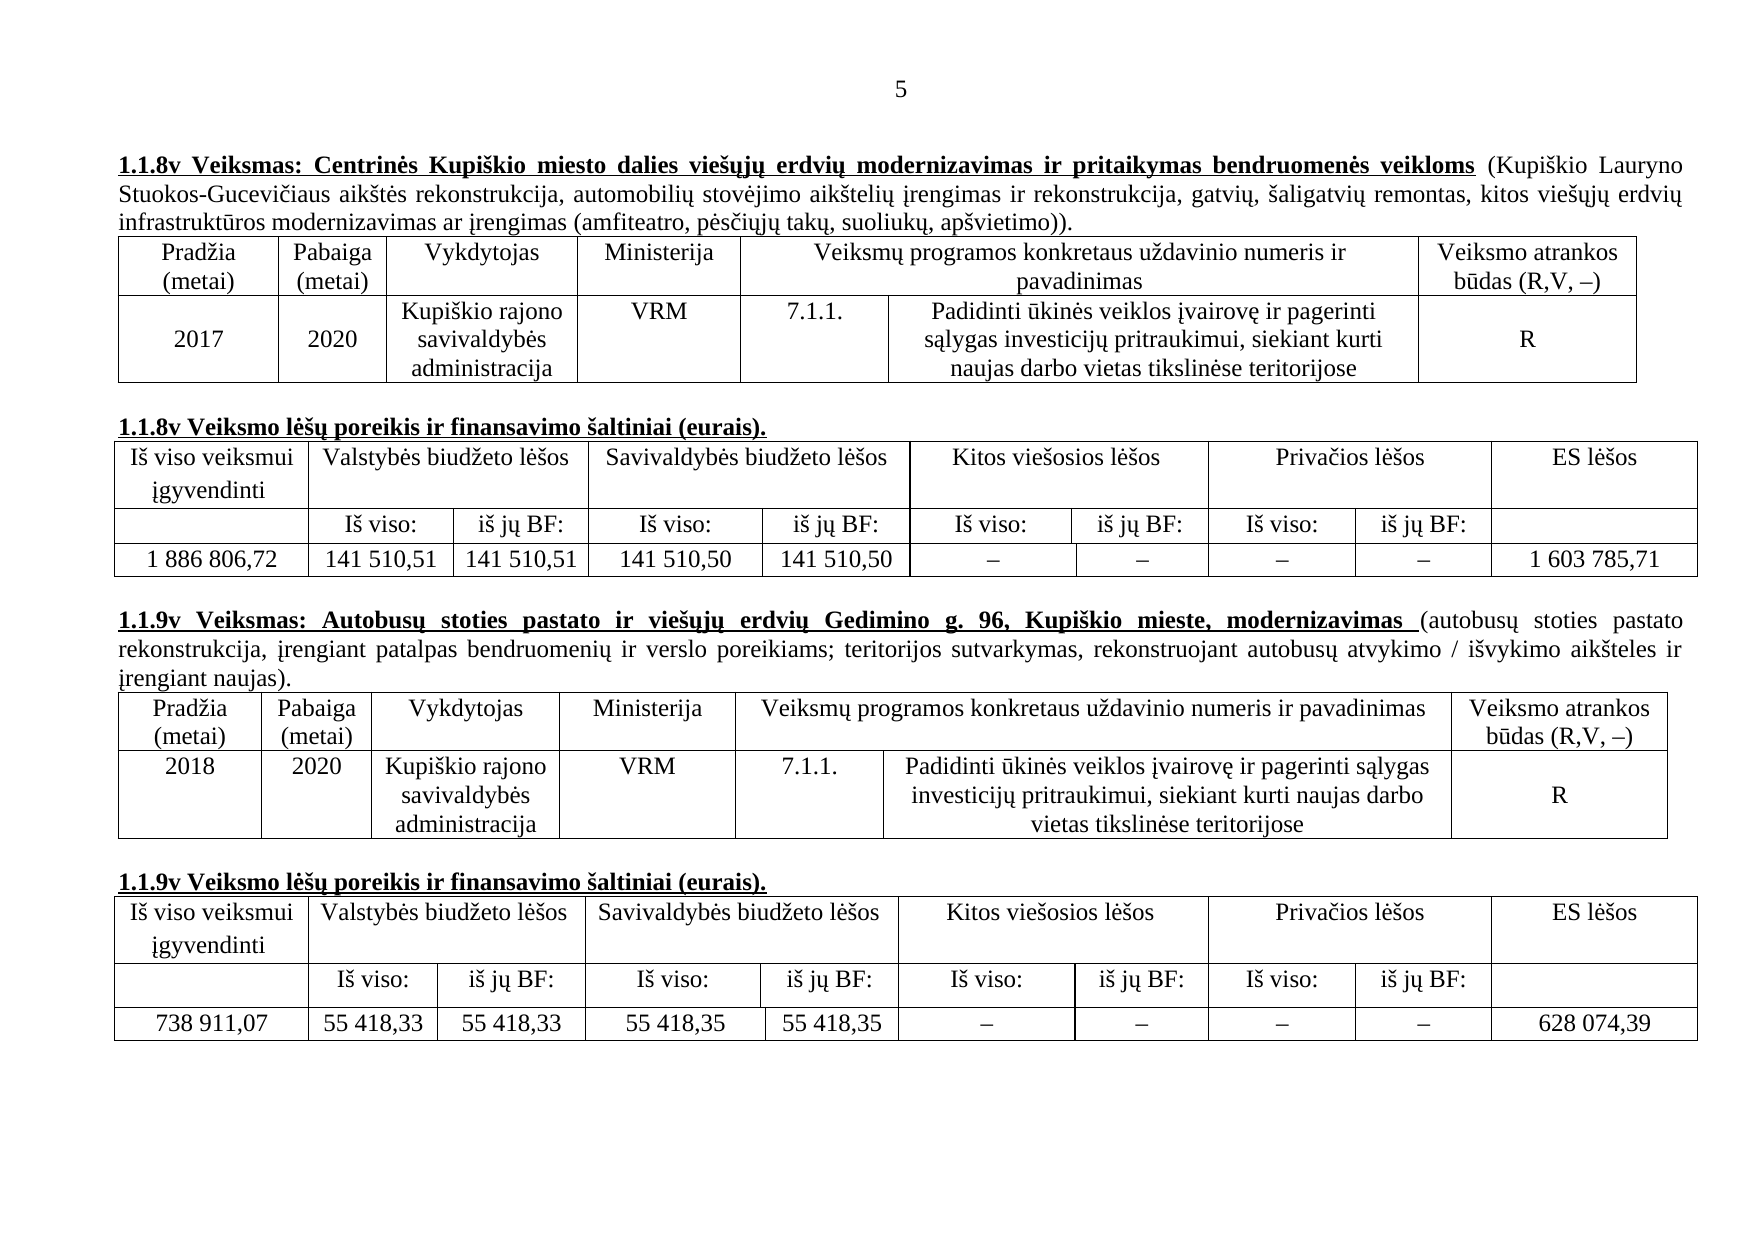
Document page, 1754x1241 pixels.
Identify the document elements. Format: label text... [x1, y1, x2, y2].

table_cell Iš viso: [899, 964, 1074, 1007]
table_header Valstybės biudžeto lėšos [309, 442, 588, 508]
table_cell Padidinti ūkinės veiklos įvairovę ir pagerinti sąlygas investicijų pritraukimui, siekiant kurti naujas darbo vietas tikslinėse teritorijose [884, 751, 1451, 837]
table_header Valstybės biudžeto lėšos [309, 897, 585, 963]
table_cell Iš viso: [309, 964, 437, 1007]
table_header Iš viso veiksmui įgyvendinti [115, 442, 308, 508]
table_header Ministerija [578, 237, 740, 295]
table_cell iš jų BF: [1076, 964, 1208, 1007]
table_header Iš viso veiksmui įgyvendinti [115, 897, 308, 963]
table_cell Iš viso: [911, 509, 1071, 543]
text 1.1.9v Veiksmas: Autobusų stoties pastato ir viešųjų erdvių Gedimino g. 96, Kupiškio mieste, modernizavimas (autobusų stoties pastato rekonstrukcija, įrengiant patalpas bendruomenių ir verslo poreikiams; teritorijos sutvarkymas, rekonstruojant autobusų atvykimo / išvykimo aikšteles ir įrengiant naujas). [118, 605, 1683, 692]
text 1.1.8v Veiksmo lėšų poreikis ir finansavimo šaltiniai (eurais). [118, 412, 1683, 441]
table_cell 2020 [279, 296, 386, 382]
table_cell iš jų BF: [761, 964, 898, 1007]
table_cell 2018 [119, 751, 261, 837]
table_cell 2020 [262, 751, 371, 837]
table_cell – [1077, 544, 1208, 576]
table_cell – [1076, 1008, 1208, 1039]
table_cell 141 510,51 [454, 544, 588, 576]
table_header Pradžia (metai) [119, 237, 278, 295]
table_cell [1492, 964, 1697, 1007]
table_cell 1 886 806,72 [115, 544, 308, 576]
table_cell 55 418,35 [766, 1008, 898, 1039]
table_cell VRM [578, 296, 740, 382]
table_header Vykdytojas [372, 693, 559, 750]
table_cell iš jų BF: [1356, 509, 1491, 543]
table_cell – [1356, 544, 1491, 576]
table_cell iš jų BF: [763, 509, 909, 543]
table_cell 7.1.1. [736, 751, 883, 837]
table_cell Iš viso: [1209, 964, 1355, 1007]
table_cell 55 418,33 [309, 1008, 437, 1039]
table_header ES lėšos [1492, 897, 1697, 963]
table_header Veiksmų programos konkretaus uždavinio numeris ir pavadinimas [741, 237, 1418, 295]
table_cell Iš viso: [1209, 509, 1355, 543]
table_cell 141 510,50 [763, 544, 909, 576]
table_header Veiksmo atrankos būdas (R,V, –) [1452, 693, 1667, 750]
table_cell Iš viso: [586, 964, 760, 1007]
table_header Vykdytojas [387, 237, 577, 295]
table_cell 1 603 785,71 [1492, 544, 1697, 576]
table_header Privačios lėšos [1209, 897, 1491, 963]
table_header Pabaiga (metai) [279, 237, 386, 295]
table_cell Iš viso: [589, 509, 762, 543]
table_cell iš jų BF: [438, 964, 585, 1007]
table_header Pabaiga (metai) [262, 693, 371, 750]
table_cell iš jų BF: [1072, 509, 1208, 543]
table_cell [115, 509, 308, 543]
table_cell 55 418,33 [438, 1008, 585, 1039]
table_header Privačios lėšos [1209, 442, 1491, 508]
table_header Veiksmo atrankos būdas (R,V, –) [1419, 237, 1636, 295]
table_cell – [899, 1008, 1074, 1039]
table_cell iš jų BF: [454, 509, 588, 543]
table_cell Kupiškio rajono savivaldybės administracija [372, 751, 559, 837]
table_cell 141 510,50 [589, 544, 762, 576]
table_header Savivaldybės biudžeto lėšos [586, 897, 898, 963]
table_cell R [1419, 296, 1636, 382]
table_cell Padidinti ūkinės veiklos įvairovę ir pagerinti sąlygas investicijų pritraukimui, siekiant kurti naujas darbo vietas tikslinėse teritorijose [889, 296, 1418, 382]
table_cell Iš viso: [309, 509, 453, 543]
table_cell 2017 [119, 296, 278, 382]
table_cell – [911, 544, 1076, 576]
table_cell 55 418,35 [586, 1008, 765, 1039]
table_cell [1492, 509, 1697, 543]
table_cell R [1452, 751, 1667, 837]
table_cell 738 911,07 [115, 1008, 308, 1039]
table_header Savivaldybės biudžeto lėšos [589, 442, 909, 508]
table_cell 7.1.1. [741, 296, 888, 382]
table_cell – [1209, 544, 1355, 576]
table_cell Kupiškio rajono savivaldybės administracija [387, 296, 577, 382]
table_cell VRM [560, 751, 735, 837]
table_header Pradžia (metai) [119, 693, 261, 750]
table_cell iš jų BF: [1356, 964, 1491, 1007]
table_cell 628 074,39 [1492, 1008, 1697, 1039]
table_header Veiksmų programos konkretaus uždavinio numeris ir pavadinimas [736, 693, 1451, 750]
table_header Kitos viešosios lėšos [911, 442, 1208, 508]
table_header Ministerija [560, 693, 735, 750]
table_header ES lėšos [1492, 442, 1697, 508]
table_cell [115, 964, 308, 1007]
text 1.1.8v Veiksmas: Centrinės Kupiškio miesto dalies viešųjų erdvių modernizavimas ir pritaikymas bendruomenės veikloms (Kupiškio Lauryno Stuokos-Gucevičiaus aikštės rekonstrukcija, automobilių stovėjimo aikštelių įrengimas ir rekonstrukcija, gatvių, šaligatvių remontas, kitos viešųjų erdvių infrastruktūros modernizavimas ar įrengimas (amfiteatro, pėsčiųjų takų, suoliukų, apšvietimo)). [118, 150, 1683, 236]
table_cell 141 510,51 [309, 544, 453, 576]
table_header Kitos viešosios lėšos [899, 897, 1208, 963]
table_cell – [1356, 1008, 1491, 1039]
text 1.1.9v Veiksmo lėšų poreikis ir finansavimo šaltiniai (eurais). [118, 867, 1683, 896]
table_cell – [1209, 1008, 1355, 1039]
